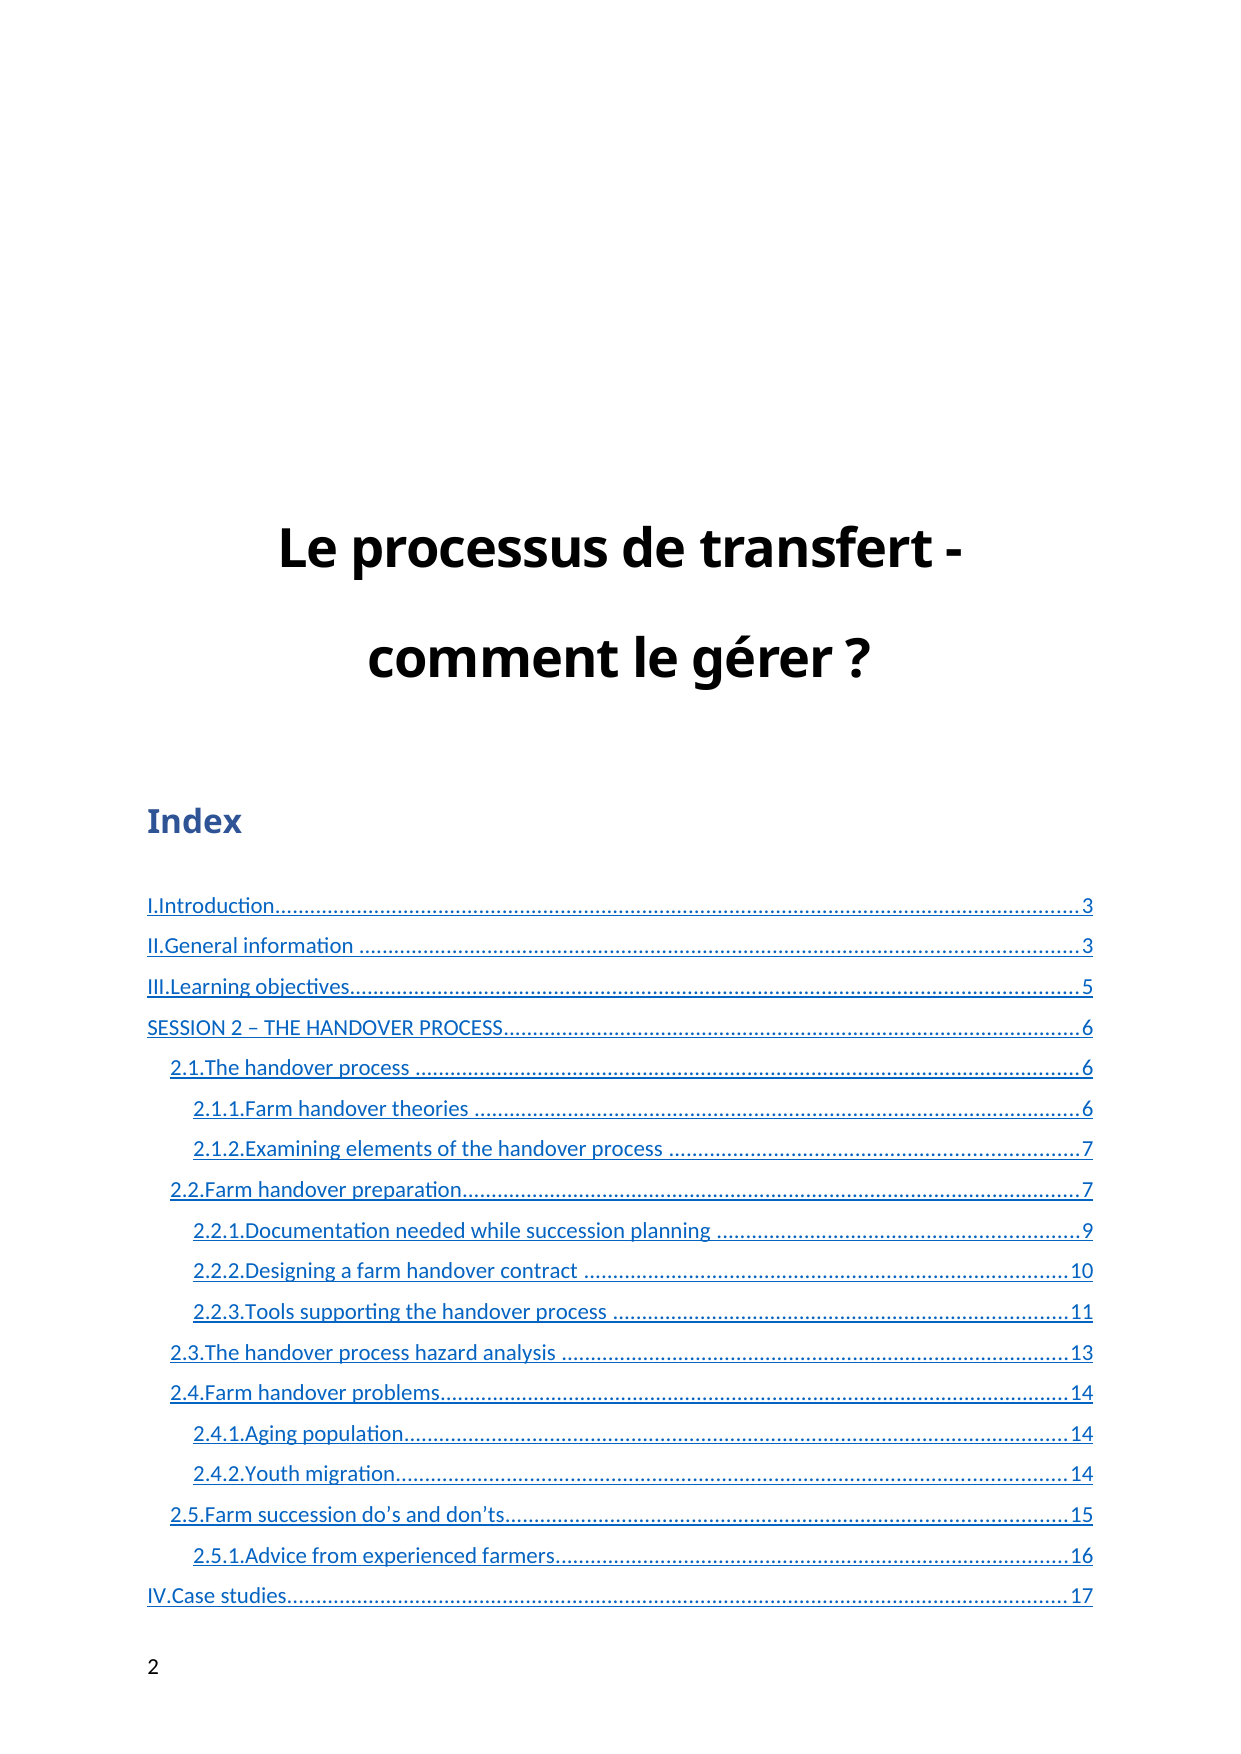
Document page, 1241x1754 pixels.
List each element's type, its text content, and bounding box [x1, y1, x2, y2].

text 2.1.2.Examining elements of the handover process 7 [193, 1134, 1093, 1159]
text 2.4.Farm handover problems 14 [170, 1378, 1093, 1402]
text 2.4.2.Youth migration 14 [193, 1459, 1093, 1484]
text 2.4.1.Aging population 14 [193, 1419, 1093, 1443]
subtitle Index [147, 798, 1093, 843]
title Le processus de transfert - comment le gérer ? [147, 509, 1093, 694]
text IV.Case studies 17 [147, 1581, 1093, 1606]
text 2.2.3.Tools supporting the handover process 11 [193, 1297, 1093, 1321]
text 2.2.Farm handover preparation 7 [170, 1175, 1093, 1199]
text II.General information 3 [147, 931, 1093, 956]
text 2.3.The handover process hazard analysis 13 [170, 1338, 1093, 1362]
text I.Introduction 3 [147, 891, 1093, 915]
text 2.1.The handover process 6 [170, 1053, 1093, 1077]
text 2.1.1.Farm handover theories 6 [193, 1094, 1093, 1118]
text 2.5.1.Advice from experienced farmers 16 [193, 1541, 1093, 1565]
text 2.2.2.Designing a farm handover contract 10 [193, 1256, 1093, 1281]
text 2.5.Farm succession do’s and don’ts 15 [170, 1500, 1093, 1524]
text III.Learning objectives 5 [147, 972, 1093, 996]
text 2.2.1.Documentation needed while succession planning 9 [193, 1216, 1093, 1240]
text SESSION 2 – THE HANDOVER PROCESS 6 [147, 1013, 1093, 1037]
